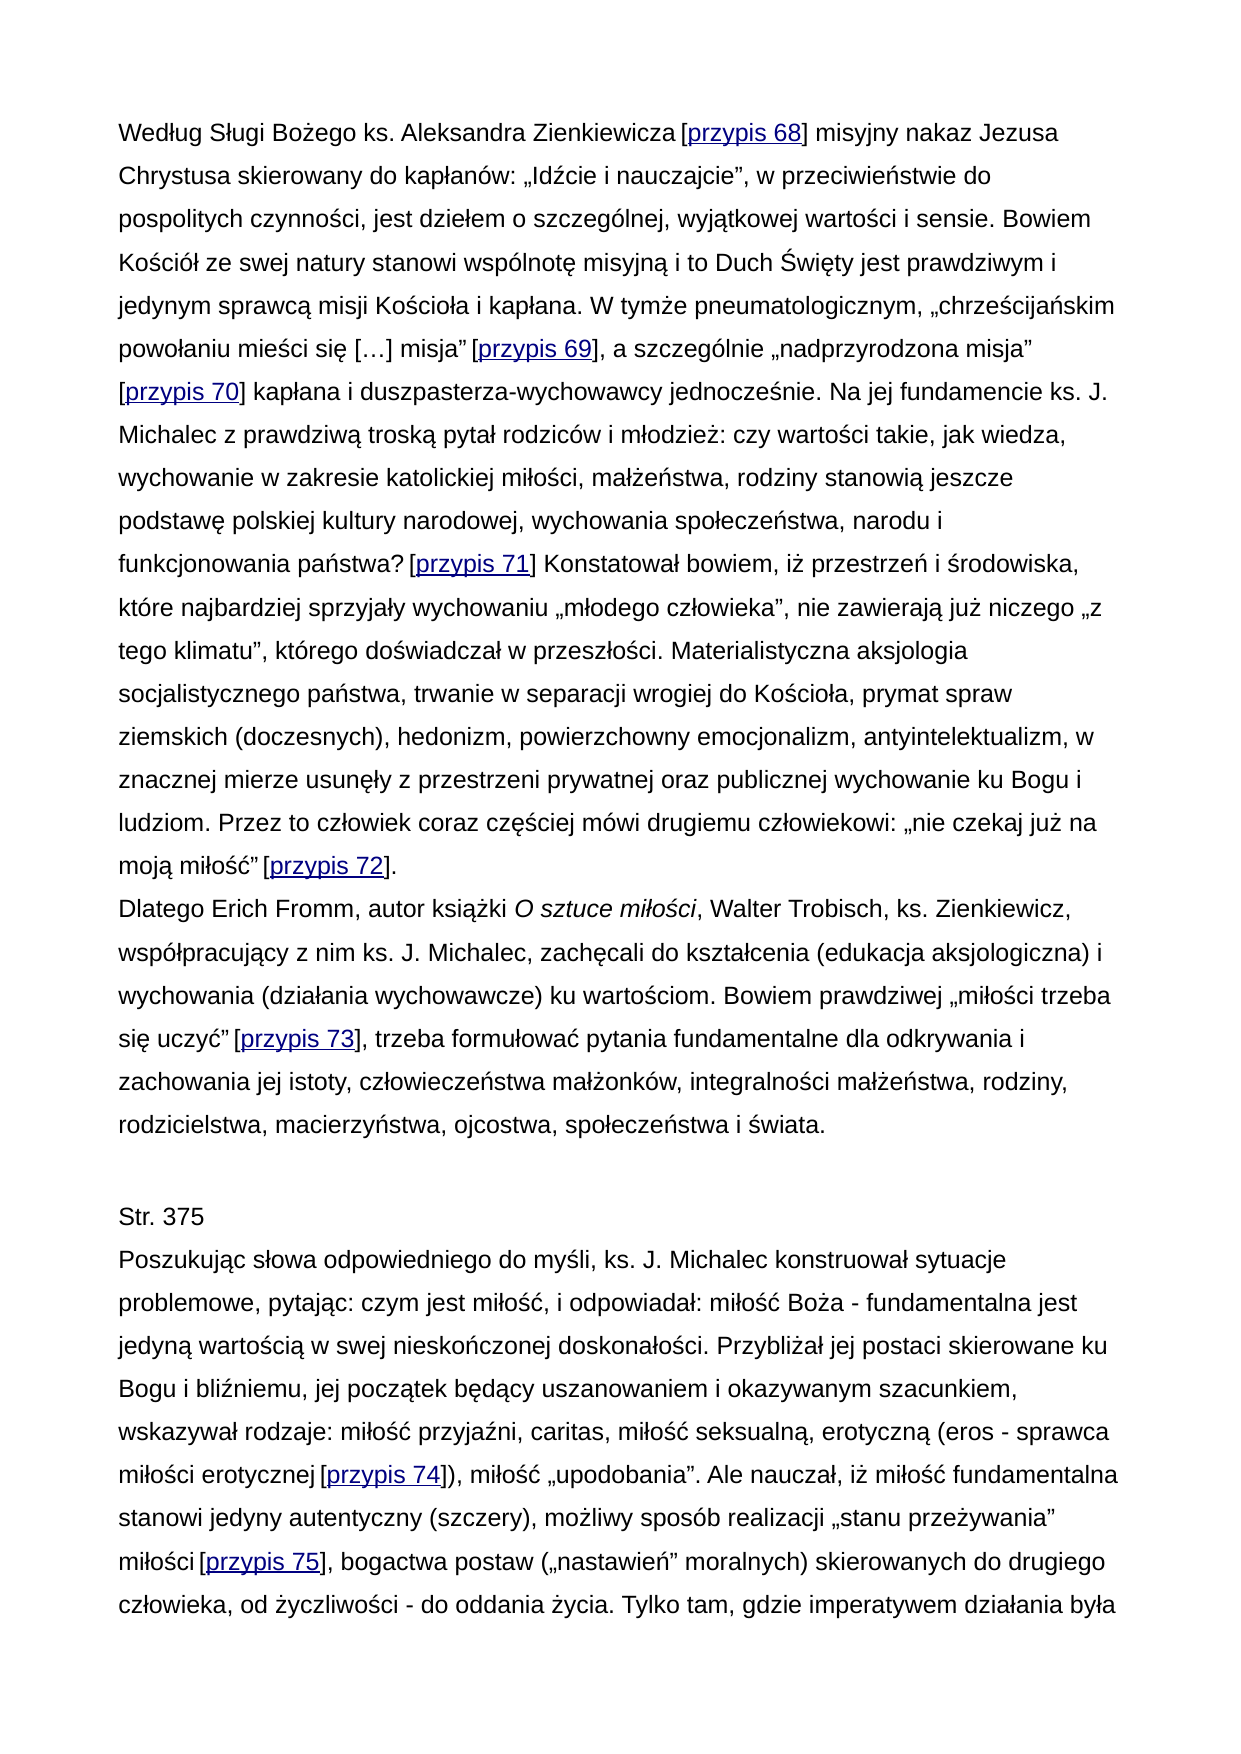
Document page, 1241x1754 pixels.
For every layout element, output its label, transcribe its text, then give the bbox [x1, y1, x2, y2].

text Dlatego Erich Fromm, autor książki O sztuce miłości, Walter Trobisch, ks. Zienkiewicz, współpracujący z nim ks. J. Michalec, zachęcali do kształcenia (edukacja aksjologiczna) i wychowania (działania wychowawcze) ku wartościom. Bowiem prawdziwej „miłości trzeba się uczyć” [przypis 73], trzeba formułować pytania fundamentalne dla odkrywania i zachowania jej istoty, człowieczeństwa małżonków, integralności małżeństwa, rodziny, rodzicielstwa, macierzyństwa, ojcostwa, społeczeństwa i świata. [118, 894, 1122, 1139]
text Str. 375 [118, 1202, 1122, 1230]
text Poszukując słowa odpowiedniego do myśli, ks. J. Michalec konstruował sytuacje problemowe, pytając: czym jest miłość, i odpowiadał: miłość Boża - fundamentalna jest jedyną wartością w swej nieskończonej doskonałości. Przybliżał jej postaci skierowane ku Bogu i bliźniemu, jej początek będący uszanowaniem i okazywanym szacunkiem, wskazywał rodzaje: miłość przyjaźni, caritas, miłość seksualną, erotyczną (eros - sprawca miłości erotycznej [przypis 74]), miłość „upodobania”. Ale nauczał, iż miłość fundamentalna stanowi jedyny autentyczny (szczery), możliwy sposób realizacji „stanu przeżywania” miłości [przypis 75], bogactwa postaw („nastawień” moralnych) skierowanych do drugiego człowieka, od życzliwości - do oddania życia. Tylko tam, gdzie imperatywem działania była [118, 1245, 1122, 1618]
text Według Sługi Bożego ks. Aleksandra Zienkiewicza [przypis 68] misyjny nakaz Jezusa Chrystusa skierowany do kapłanów: „Idźcie i nauczajcie”, w przeciwieństwie do pospolitych czynności, jest dziełem o szczególnej, wyjątkowej wartości i sensie. Bowiem Kościół ze swej natury stanowi wspólnotę misyjną i to Duch Święty jest prawdziwym i jedynym sprawcą misji Kościoła i kapłana. W tymże pneumatologicznym, „chrześcijańskim powołaniu mieści się […] misja” [przypis 69], a szczególnie „nadprzyrodzona misja” [przypis 70] kapłana i duszpasterza-wychowawcy jednocześnie. Na jej fundamencie ks. J. Michalec z prawdziwą troską pytał rodziców i młodzież: czy wartości takie, jak wiedza, wychowanie w zakresie katolickiej miłości, małżeństwa, rodziny stanowią jeszcze podstawę polskiej kultury narodowej, wychowania społeczeństwa, narodu i funkcjonowania państwa? [przypis 71] Konstatował bowiem, iż przestrzeń i środowiska, które najbardziej sprzyjały wychowaniu „młodego człowieka”, nie zawierają już niczego „z tego klimatu”, którego doświadczał w przeszłości. Materialistyczna aksjologia socjalistycznego państwa, trwanie w separacji wrogiej do Kościoła, prymat spraw ziemskich (doczesnych), hedonizm, powierzchowny emocjonalizm, antyintelektualizm, w znacznej mierze usunęły z przestrzeni prywatnej oraz publicznej wychowanie ku Bogu i ludziom. Przez to człowiek coraz częściej mówi drugiemu człowiekowi: „nie czekaj już na moją miłość” [przypis 72]. [118, 118, 1122, 880]
